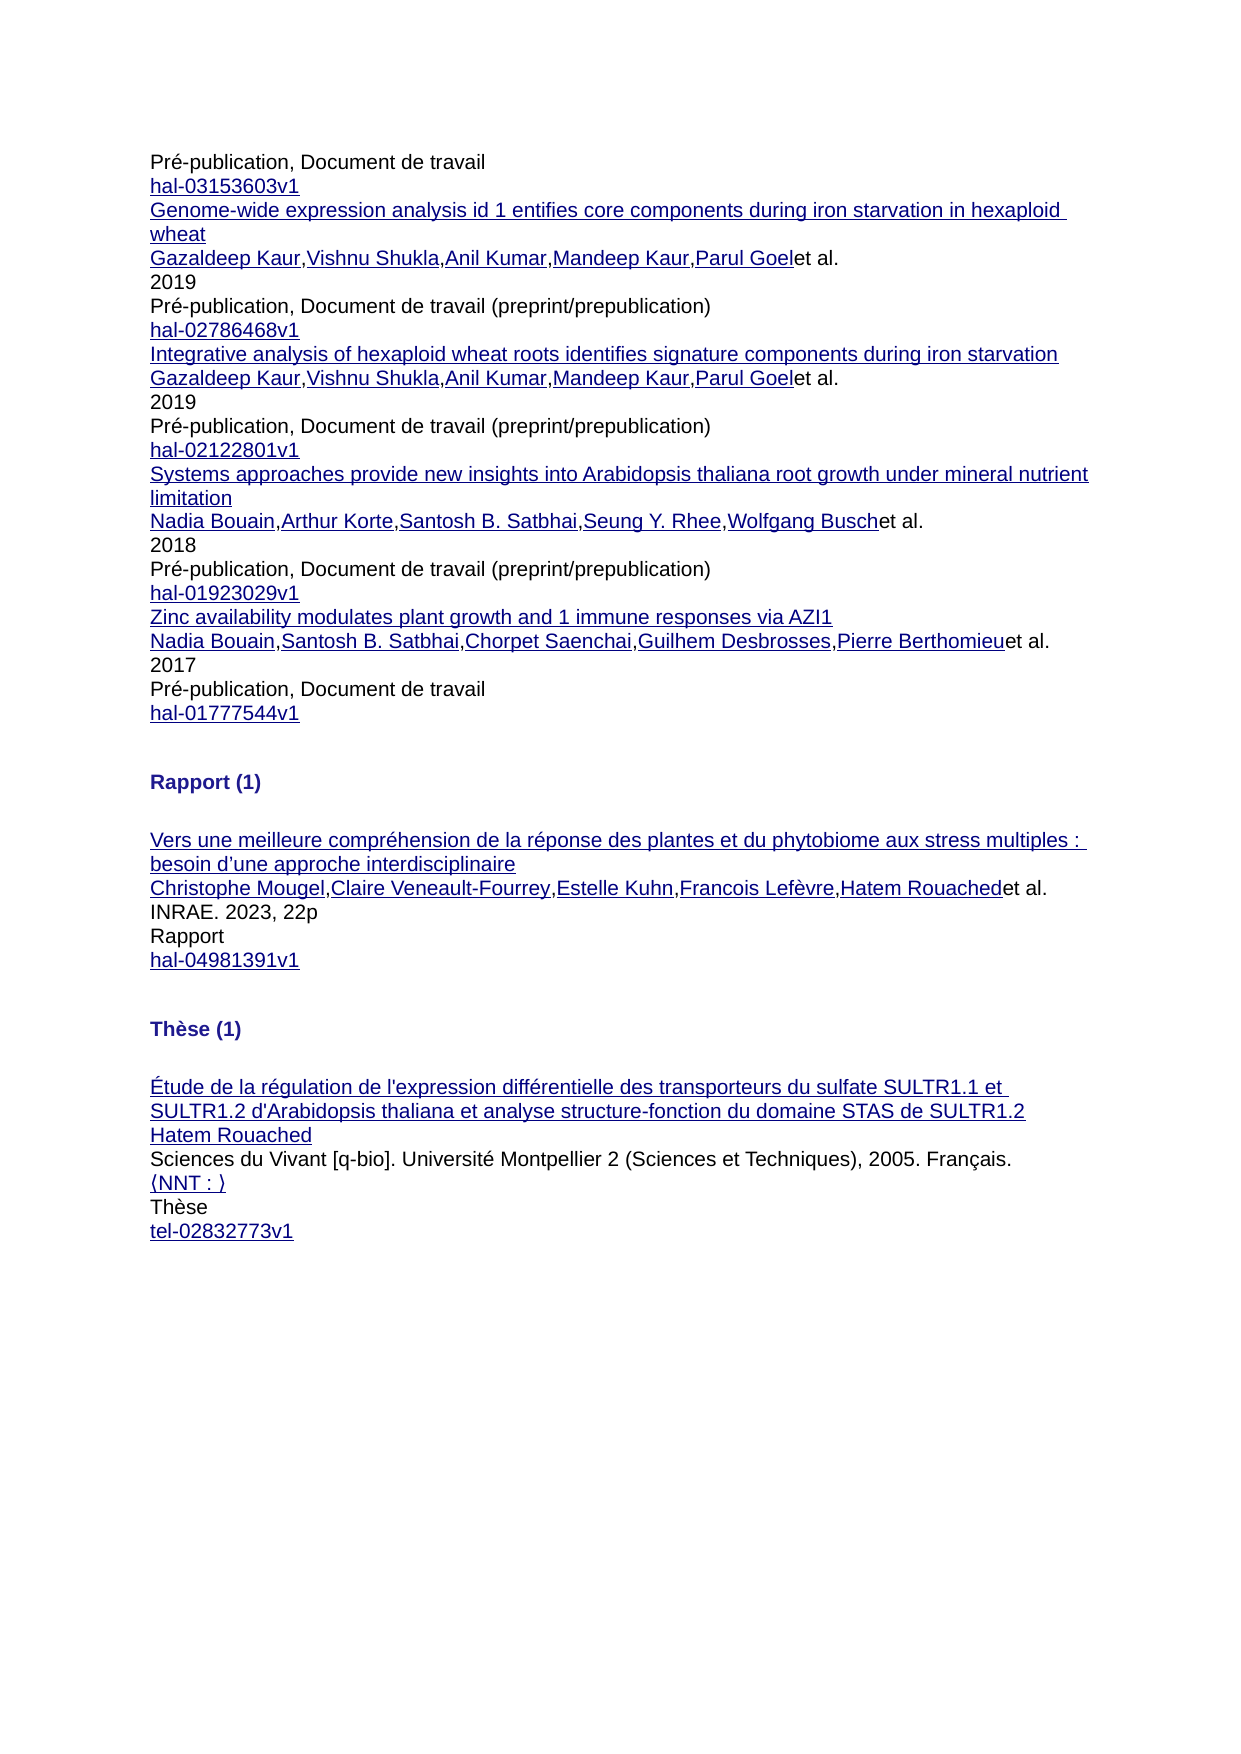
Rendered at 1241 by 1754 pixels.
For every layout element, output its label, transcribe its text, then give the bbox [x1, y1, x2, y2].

table_cell Genome-wide expression analysis id 1 entifies core components during iron starvation in hexaploid wheat Gazaldeep Kaur,Vishnu Shukla,Anil Kumar,Mandeep Kaur,Parul Goelet al. 2019 Pré-publication, Document de travail (preprint/prepublication) hal-02786468v1 [150, 198, 1090, 342]
table_cell Zinc availability modulates plant growth and 1 immune responses via AZI1 Nadia Bouain,Santosh B. Satbhai,Chorpet Saenchai,Guilhem Desbrosses,Pierre Berthomieuet al. 2017 Pré-publication, Document de travail hal-01777544v1 [150, 605, 1090, 725]
table_header Vers une meilleure compréhension de la réponse des plantes et du phytobiome aux stress multiples : besoin d’une approche interdisciplinaire Christophe Mougel,Claire Veneault-Fourrey,Estelle Kuhn,Francois Lefèvre,Hatem Rouachedet al. INRAE. 2023, 22p Rapport hal-04981391v1 [150, 828, 1090, 972]
table_cell Pré-publication, Document de travail hal-03153603v1 [150, 150, 1090, 198]
subtitle Rapport (1) [150, 770, 1090, 794]
table_cell Integrative analysis of hexaploid wheat roots identifies signature components during iron starvation Gazaldeep Kaur,Vishnu Shukla,Anil Kumar,Mandeep Kaur,Parul Goelet al. 2019 Pré-publication, Document de travail (preprint/prepublication) hal-02122801v1 [150, 342, 1090, 461]
table_header Étude de la régulation de l'expression différentielle des transporteurs du sulfate SULTR1.1 et SULTR1.2 d'Arabidopsis thaliana et analyse structure-fonction du domaine STAS de SULTR1.2 Hatem Rouached Sciences du Vivant [q-bio]. Université Montpellier 2 (Sciences et Techniques), 2005. Français. ⟨NNT : ⟩ Thèse tel-02832773v1 [150, 1075, 1090, 1243]
table_cell Systems approaches provide new insights into Arabidopsis thaliana root growth under mineral nutrient limitation Nadia Bouain,Arthur Korte,Santosh B. Satbhai,Seung Y. Rhee,Wolfgang Buschet al. 2018 Pré-publication, Document de travail (preprint/prepublication) hal-01923029v1 [150, 461, 1090, 605]
subtitle Thèse (1) [150, 1017, 1090, 1041]
